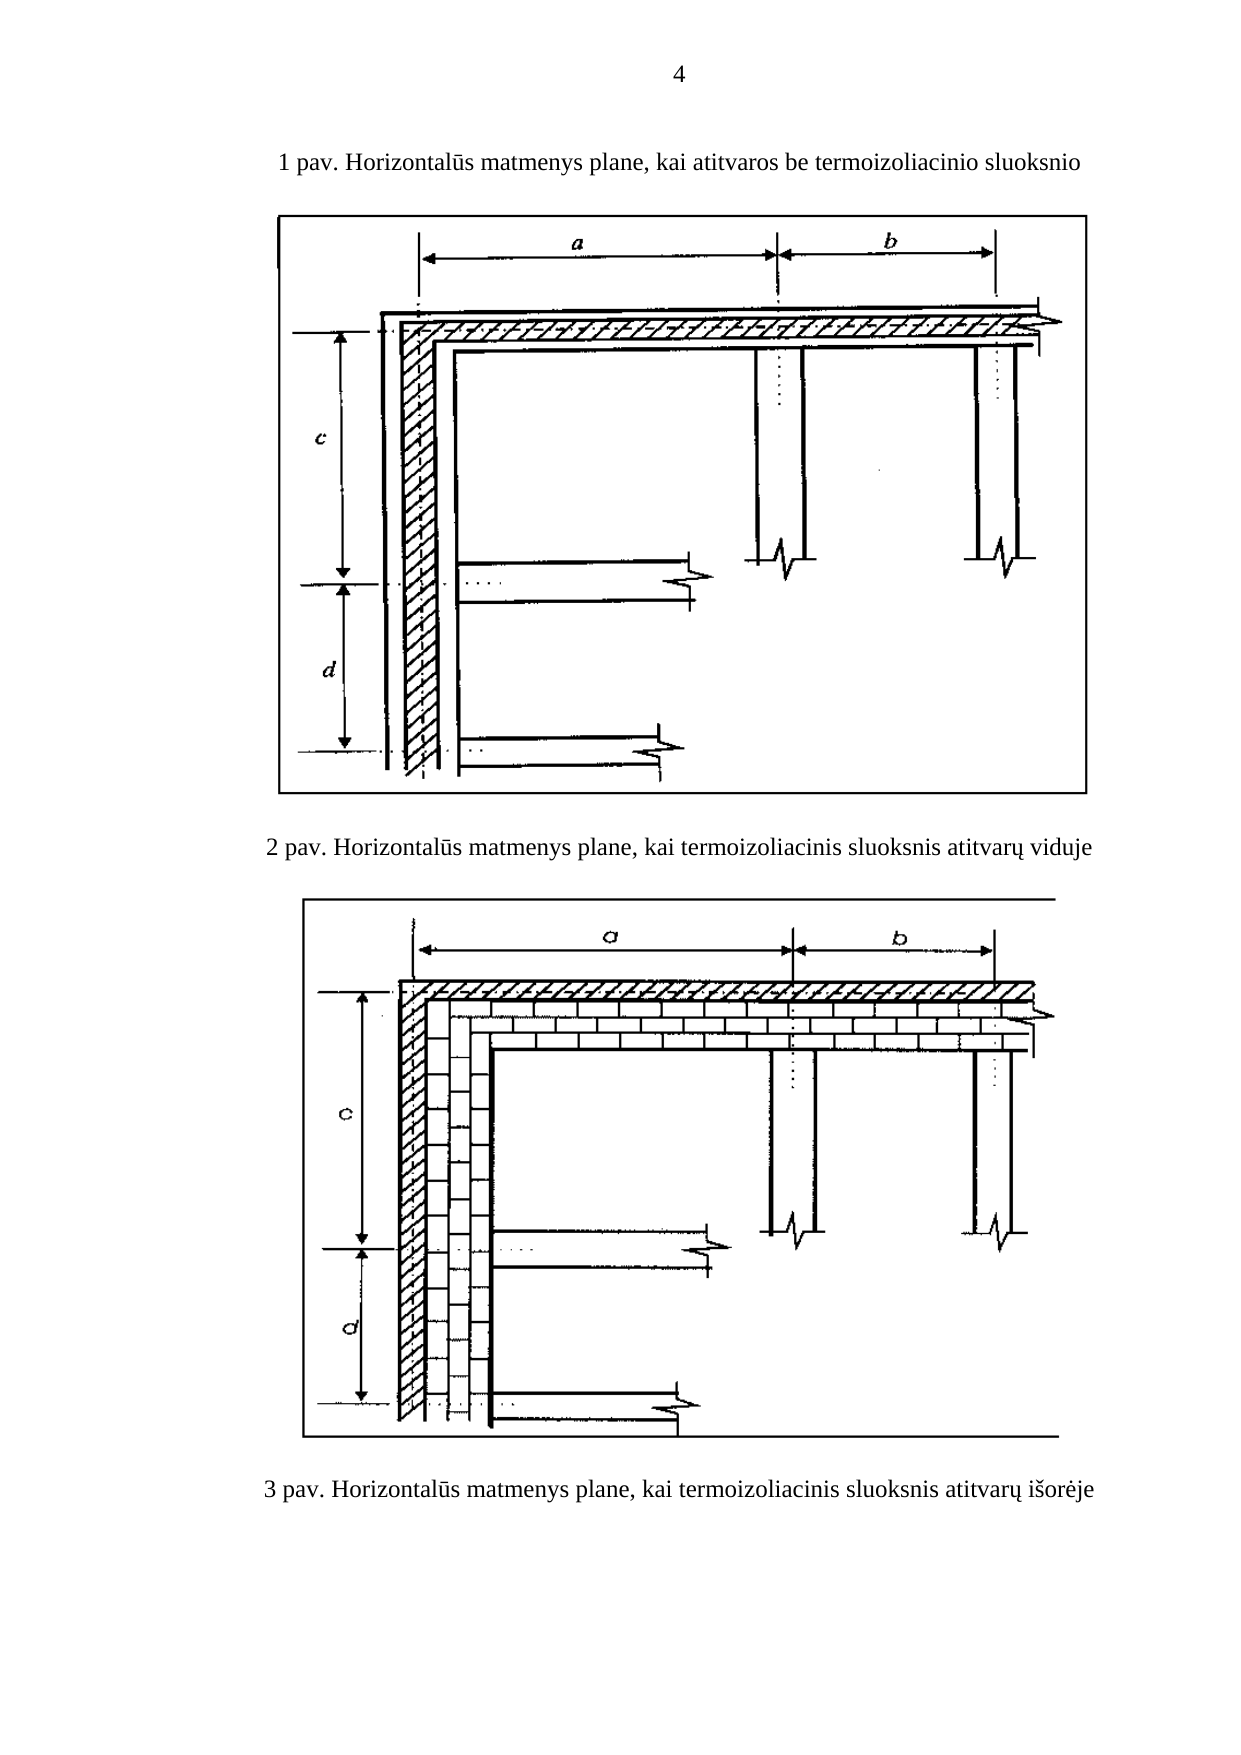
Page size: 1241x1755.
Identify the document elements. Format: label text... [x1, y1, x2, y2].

text 3 pav. Horizontalūs matmenys plane, kai termoizoliacinis sluoksnis atitvarų išorėje [177, 1474, 1181, 1503]
text 2 pav. Horizontalūs matmenys plane, kai termoizoliacinis sluoksnis atitvarų viduje [177, 832, 1181, 860]
text 1 pav. Horizontalūs matmenys plane, kai atitvaros be termoizoliacinio sluoksnio [177, 147, 1181, 176]
